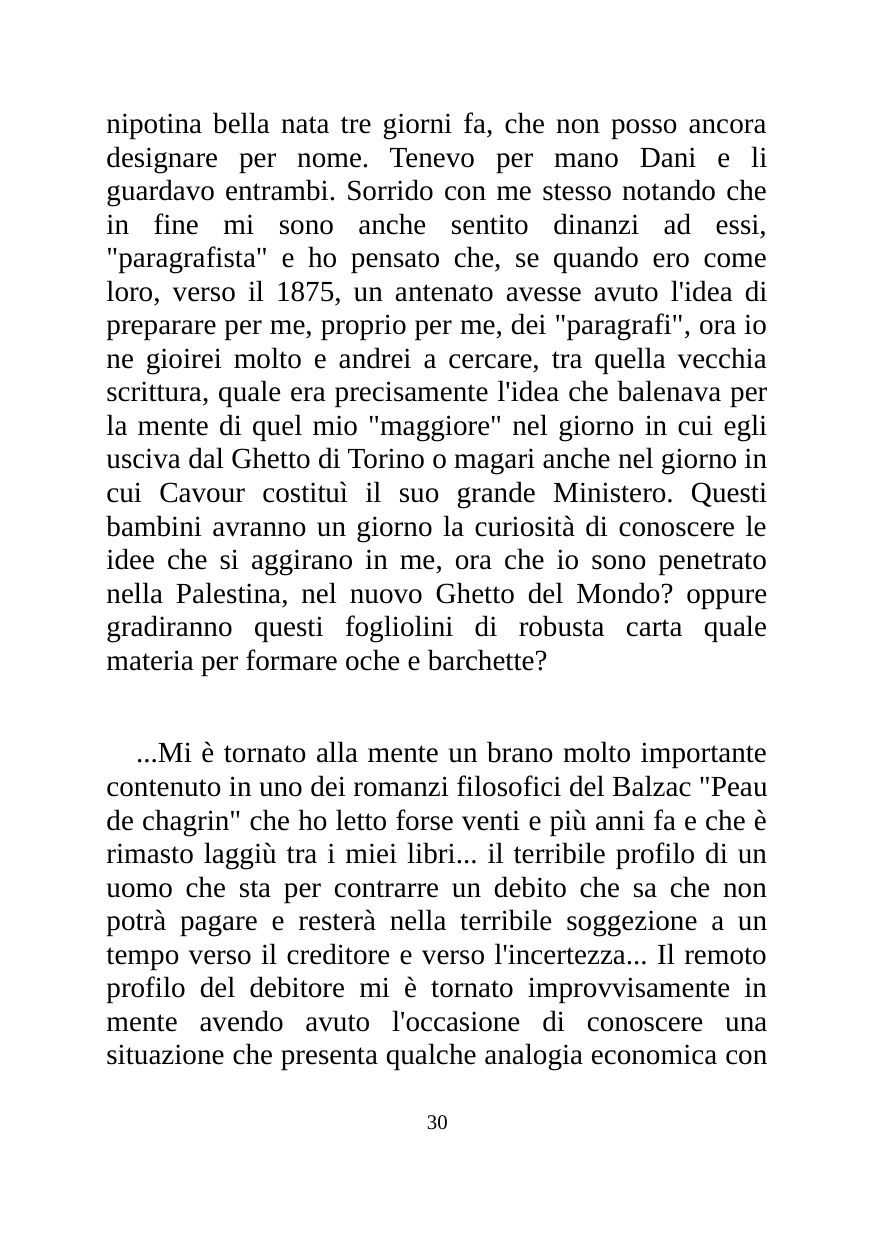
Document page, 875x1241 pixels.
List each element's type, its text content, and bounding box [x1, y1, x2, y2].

text ...Mi è tornato alla mente un brano molto importante contenuto in uno dei romanzi filosofici del Balzac "Peau de chagrin" che ho letto forse venti e più anni fa e che è rimasto laggiù tra i miei libri... il terribile profilo di un uomo che sta per contrarre un debito che sa che non potrà pagare e resterà nella terribile soggezione a un tempo verso il creditore e verso l'incertezza... Il remoto profilo del debitore mi è tornato improvvisamente in mente avendo avuto l'occasione di conoscere una situazione che presenta qualche analogia economica con [106, 736, 768, 1071]
text nipotina bella nata tre giorni fa, che non posso ancora designare per nome. Tenevo per mano Dani e li guardavo entrambi. Sorrido con me stesso notando che in fine mi sono anche sentito dinanzi ad essi, "paragrafista" e ho pensato che, se quando ero come loro, verso il 1875, un antenato avesse avuto l'idea di preparare per me, proprio per me, dei "paragrafi", ora io ne gioirei molto e andrei a cercare, tra quella vecchia scrittura, quale era precisamente l'idea che balenava per la mente di quel mio "maggiore" nel giorno in cui egli usciva dal Ghetto di Torino o magari anche nel giorno in cui Cavour costituì il suo grande Ministero. Questi bambini avranno un giorno la curiosità di conoscere le idee che si aggirano in me, ora che io sono penetrato nella Palestina, nel nuovo Ghetto del Mondo? oppure gradiranno questi fogliolini di robusta carta quale materia per formare oche e barchette? [106, 106, 768, 676]
